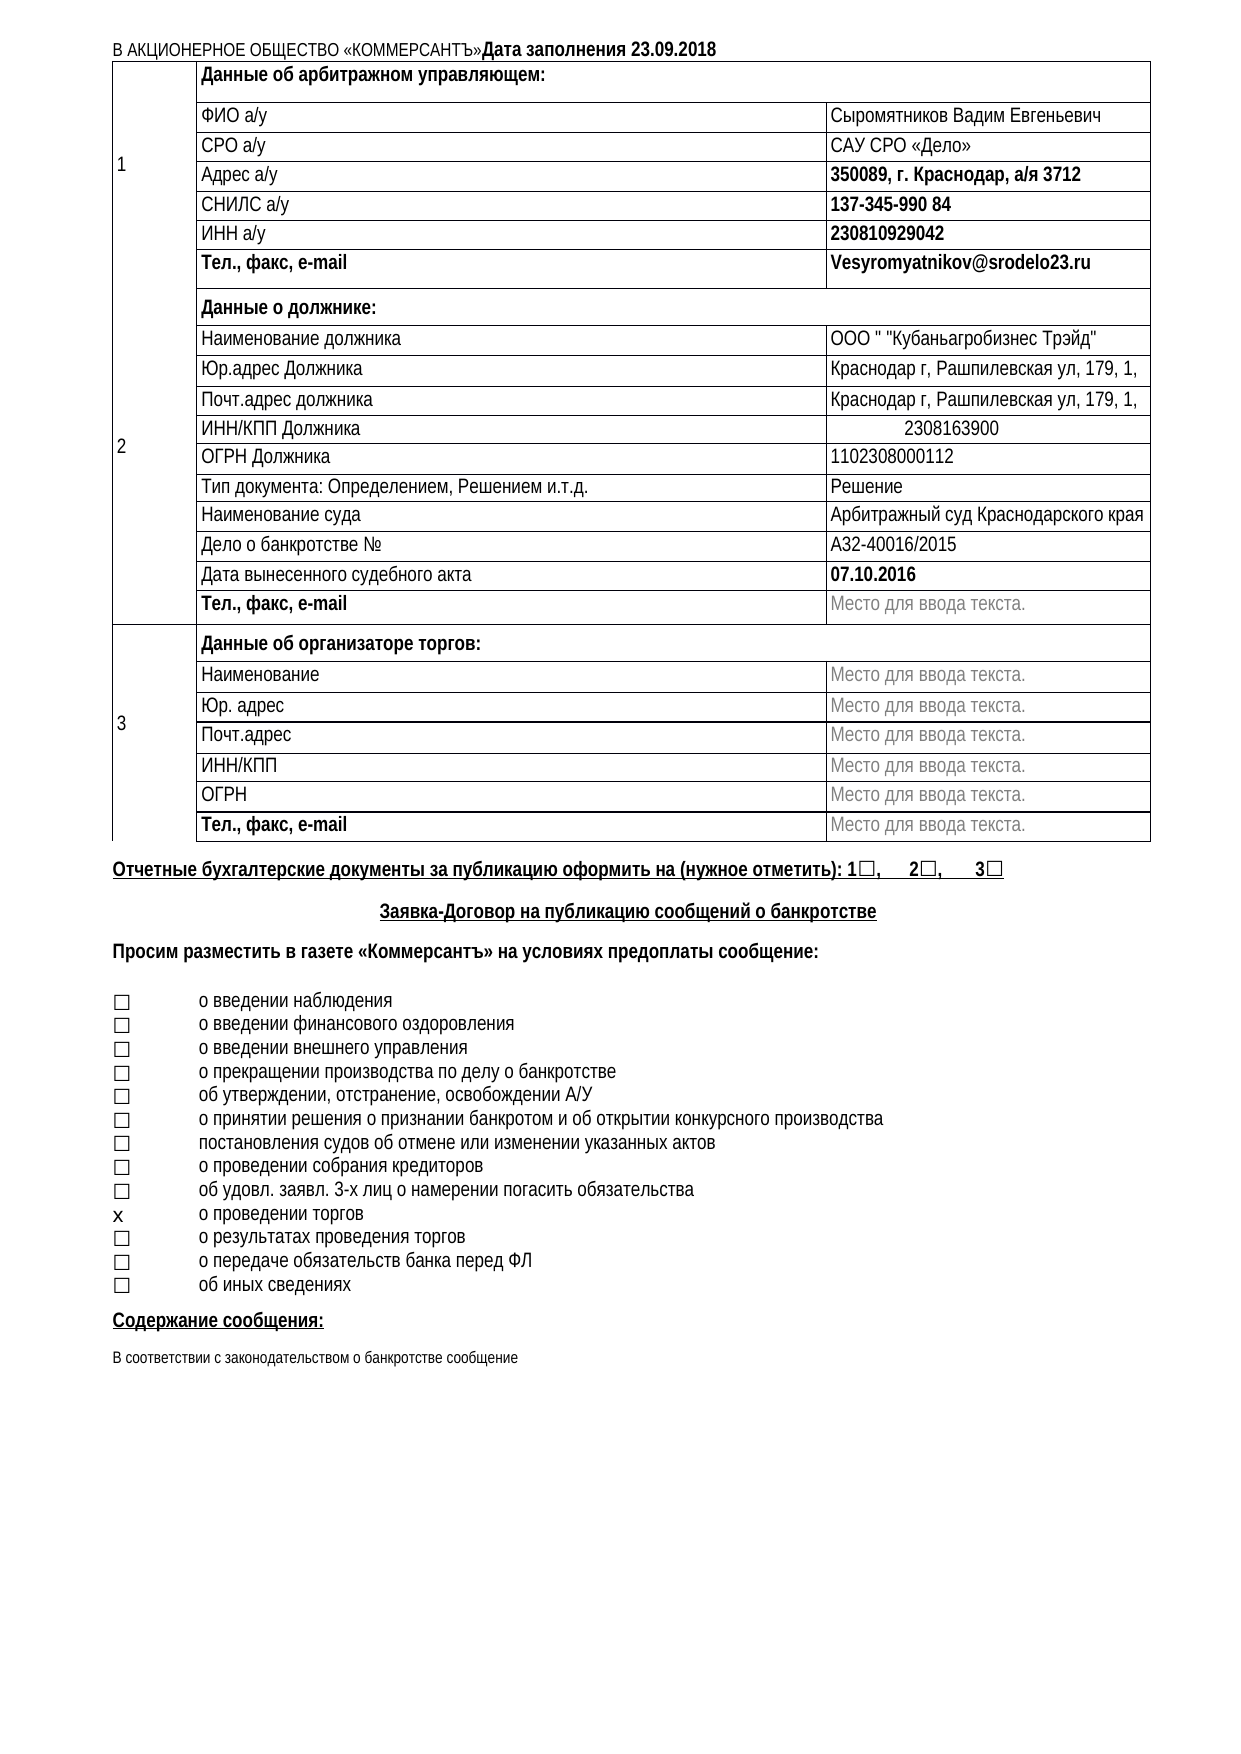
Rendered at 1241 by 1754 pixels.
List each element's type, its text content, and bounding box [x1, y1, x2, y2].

text В соответствии с законодательством о банкротстве сообщение [112, 1348, 1144, 1367]
table_cell Почт.адрес [197, 723, 826, 752]
table_cell ☐ [101, 1106, 187, 1129]
table_header ☐ [101, 988, 187, 1011]
table_cell Место для ввода текста. [827, 693, 1150, 721]
table_cell Данные об организаторе торгов: [197, 625, 1150, 661]
table_cell Место для ввода текста. [827, 662, 1150, 692]
table_cell Место для ввода текста. [827, 782, 1150, 811]
table_cell ☐ [101, 1248, 187, 1271]
table_cell о введении финансового оздоровления [188, 1011, 1144, 1035]
table_cell 350089, г. Краснодар, а/я 3712 [827, 162, 1150, 191]
table_cell 2 [113, 288, 196, 624]
table_cell 230810929042 [827, 221, 1150, 249]
table_cell о проведении собрания кредиторов [188, 1153, 1144, 1177]
table_cell Юр. адрес [197, 693, 826, 721]
table_cell Сыромятников Вадим Евгеньевич [827, 103, 1150, 132]
table_cell ООО " "Кубаньагробизнес Трэйд" [827, 326, 1150, 355]
table_cell Арбитражный суд Краснодарского края [827, 502, 1150, 531]
table_cell об удовл. заявл. 3-х лиц о намерении погасить обязательства [188, 1177, 1144, 1201]
table_cell Краснодар г, Рашпилевская ул, 179, 1, 609 [827, 387, 1150, 415]
table_cell Наименование [197, 662, 826, 692]
text Отчетные бухгалтерские документы за публикацию оформить на (нужное отметить): 1☐, 2☐, 3☐ [112, 854, 1144, 883]
table_cell Наименование должника [197, 326, 826, 355]
table_header о введении наблюдения [188, 988, 1144, 1011]
table_cell Тел., факс, е-mail [197, 591, 826, 624]
table_cell 2308163900 [827, 416, 1150, 443]
table_cell СРО а/у [197, 133, 826, 161]
table_cell о принятии решения о признании банкротом и об открытии конкурсного производства [188, 1106, 1144, 1129]
table_cell о проведении торгов [188, 1201, 1144, 1224]
table_cell 137-345-990 84 [827, 192, 1150, 220]
table_cell ☐ [101, 1035, 187, 1059]
table_header Данные об арбитражном управляющем: [197, 62, 1150, 102]
table_cell ФИО а/у [197, 103, 826, 132]
table_cell 1102308000112 [827, 444, 1150, 473]
table_cell об иных сведениях [188, 1271, 1144, 1295]
table_header 1 [113, 62, 196, 288]
table_cell ☐ [101, 1082, 187, 1106]
table_cell постановления судов об отмене или изменении указанных актов [188, 1130, 1144, 1153]
text Просим разместить в газете «Коммерсантъ» на условиях предоплаты сообщение: [112, 939, 1144, 963]
table_cell ОГРН Должника [197, 444, 826, 473]
table_cell САУ СРО «Дело» [827, 133, 1150, 161]
table_cell Место для ввода текста. [827, 813, 1150, 841]
table_cell 3 [113, 625, 196, 841]
table_cell Адрес а/у [197, 162, 826, 191]
table_cell о результатах проведения торгов [188, 1224, 1144, 1248]
table_cell ☐ [101, 1177, 187, 1201]
table_cell Дата вынесенного судебного акта [197, 562, 826, 590]
table_cell Тел., факс, е-mail [197, 813, 826, 841]
table_cell Дело о банкротстве № [197, 532, 826, 561]
table_cell Тел., факс, е-mail [197, 250, 826, 288]
table_cell Место для ввода текста. [827, 754, 1150, 781]
table_cell ИНН/КПП [197, 754, 826, 781]
table_cell ☐ [101, 1153, 187, 1177]
table_cell Решение [827, 475, 1150, 501]
table_cell о введении внешнего управления [188, 1035, 1144, 1059]
table_cell ☐ [101, 1059, 187, 1082]
table_cell о прекращении производства по делу о банкротстве [188, 1059, 1144, 1082]
table_cell ☐ [101, 1130, 187, 1153]
table_cell ☐ [101, 1224, 187, 1248]
table_cell Место для ввода текста. [827, 723, 1150, 752]
table_cell А32-40016/2015 [827, 532, 1150, 561]
table_cell Наименование суда [197, 502, 826, 531]
table_cell ОГРН [197, 782, 826, 811]
table_cell Данные о должнике: [197, 289, 1150, 325]
table_cell ☐ [101, 1271, 187, 1295]
table_cell Тип документа: Определением, Решением и.т.д. [197, 475, 826, 501]
table_cell Место для ввода текста. [827, 591, 1150, 624]
table_cell ☐ [101, 1011, 187, 1035]
table_cell х [101, 1201, 187, 1224]
text Содержание сообщения: [112, 1308, 1144, 1332]
text Заявка-Договор на публикацию сообщений о банкротстве [112, 899, 1144, 923]
table_cell о передаче обязательств банка перед ФЛ [188, 1248, 1144, 1271]
table_cell Краснодар г, Рашпилевская ул, 179, 1, 609 [827, 356, 1150, 386]
table_cell Почт.адрес должника [197, 387, 826, 415]
table_cell об утверждении, отстранение, освобождении А/У [188, 1082, 1144, 1106]
table_cell Vesyromyatnikov@srodelo23.ru [827, 250, 1150, 288]
table_cell ИНН/КПП Должника [197, 416, 826, 443]
table_cell СНИЛС а/у [197, 192, 826, 220]
table_cell 07.10.2016 [827, 562, 1150, 590]
table_cell ИНН а/у [197, 221, 826, 249]
table_cell Юр.адрес Должника [197, 356, 826, 386]
